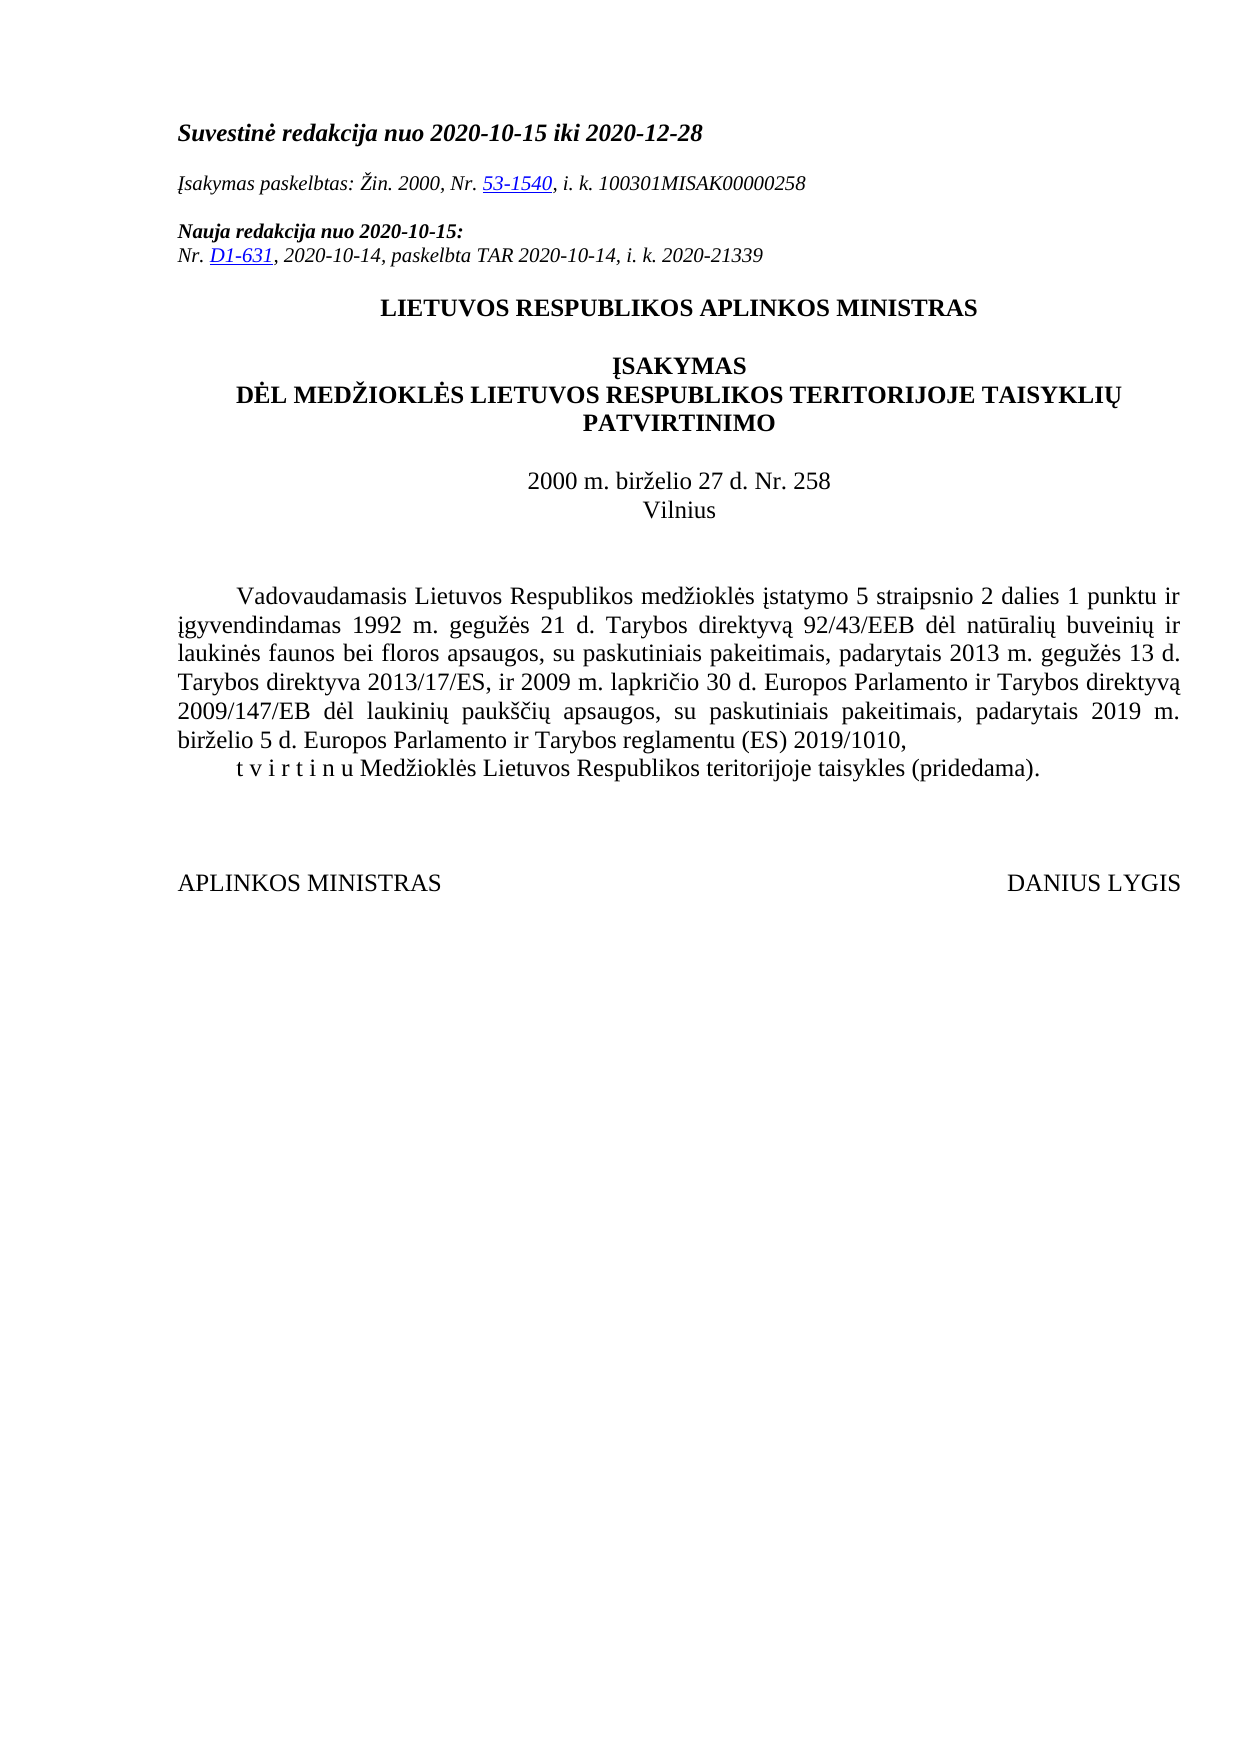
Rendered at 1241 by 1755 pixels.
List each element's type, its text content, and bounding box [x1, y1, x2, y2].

text APLINKOS MINISTRAS DANIUS LYGIS [177, 868, 1181, 897]
text Nauja redakcija nuo 2020-10-15: [177, 219, 1181, 243]
text Suvestinė redakcija nuo 2020-10-15 iki 2020-12-28 [177, 118, 1181, 147]
text t v i r t i n u Medžioklės Lietuvos Respublikos teritorijoje taisykles (pridedama). [177, 753, 1181, 782]
text Įsakymas paskelbtas: Žin. 2000, Nr. 53-1540, i. k. 100301MISAK00000258 [177, 171, 1181, 195]
text Vadovaudamasis Lietuvos Respublikos medžioklės įstatymo 5 straipsnio 2 dalies 1 punktu ir įgyvendindamas 1992 m. gegužės 21 d. Tarybos direktyvą 92/43/EEB dėl natūralių buveinių ir laukinės faunos bei floros apsaugos, su paskutiniais pakeitimais, padarytais 2013 m. gegužės 13 d. Tarybos direktyva 2013/17/ES, ir 2009 m. lapkričio 30 d. Europos Parlamento ir Tarybos direktyvą 2009/147/EB dėl laukinių paukščių apsaugos, su paskutiniais pakeitimais, padarytais 2019 m. birželio 5 d. Europos Parlamento ir Tarybos reglamentu (ES) 2019/1010, [177, 581, 1181, 753]
text LIETUVOS RESPUBLIKOS APLINKOS MINISTRAS [177, 293, 1181, 322]
text DĖL MEDŽIOKLĖS LIETUVOS RESPUBLIKOS TERITORIJOJE TAISYKLIŲ PATVIRTINIMO [177, 380, 1181, 437]
text Vilnius [177, 495, 1181, 523]
text ĮSAKYMAS [177, 351, 1181, 380]
text 2000 m. birželio 27 d. Nr. 258 [177, 466, 1181, 495]
text Nr. D1-631, 2020-10-14, paskelbta TAR 2020-10-14, i. k. 2020-21339 [177, 243, 1181, 267]
